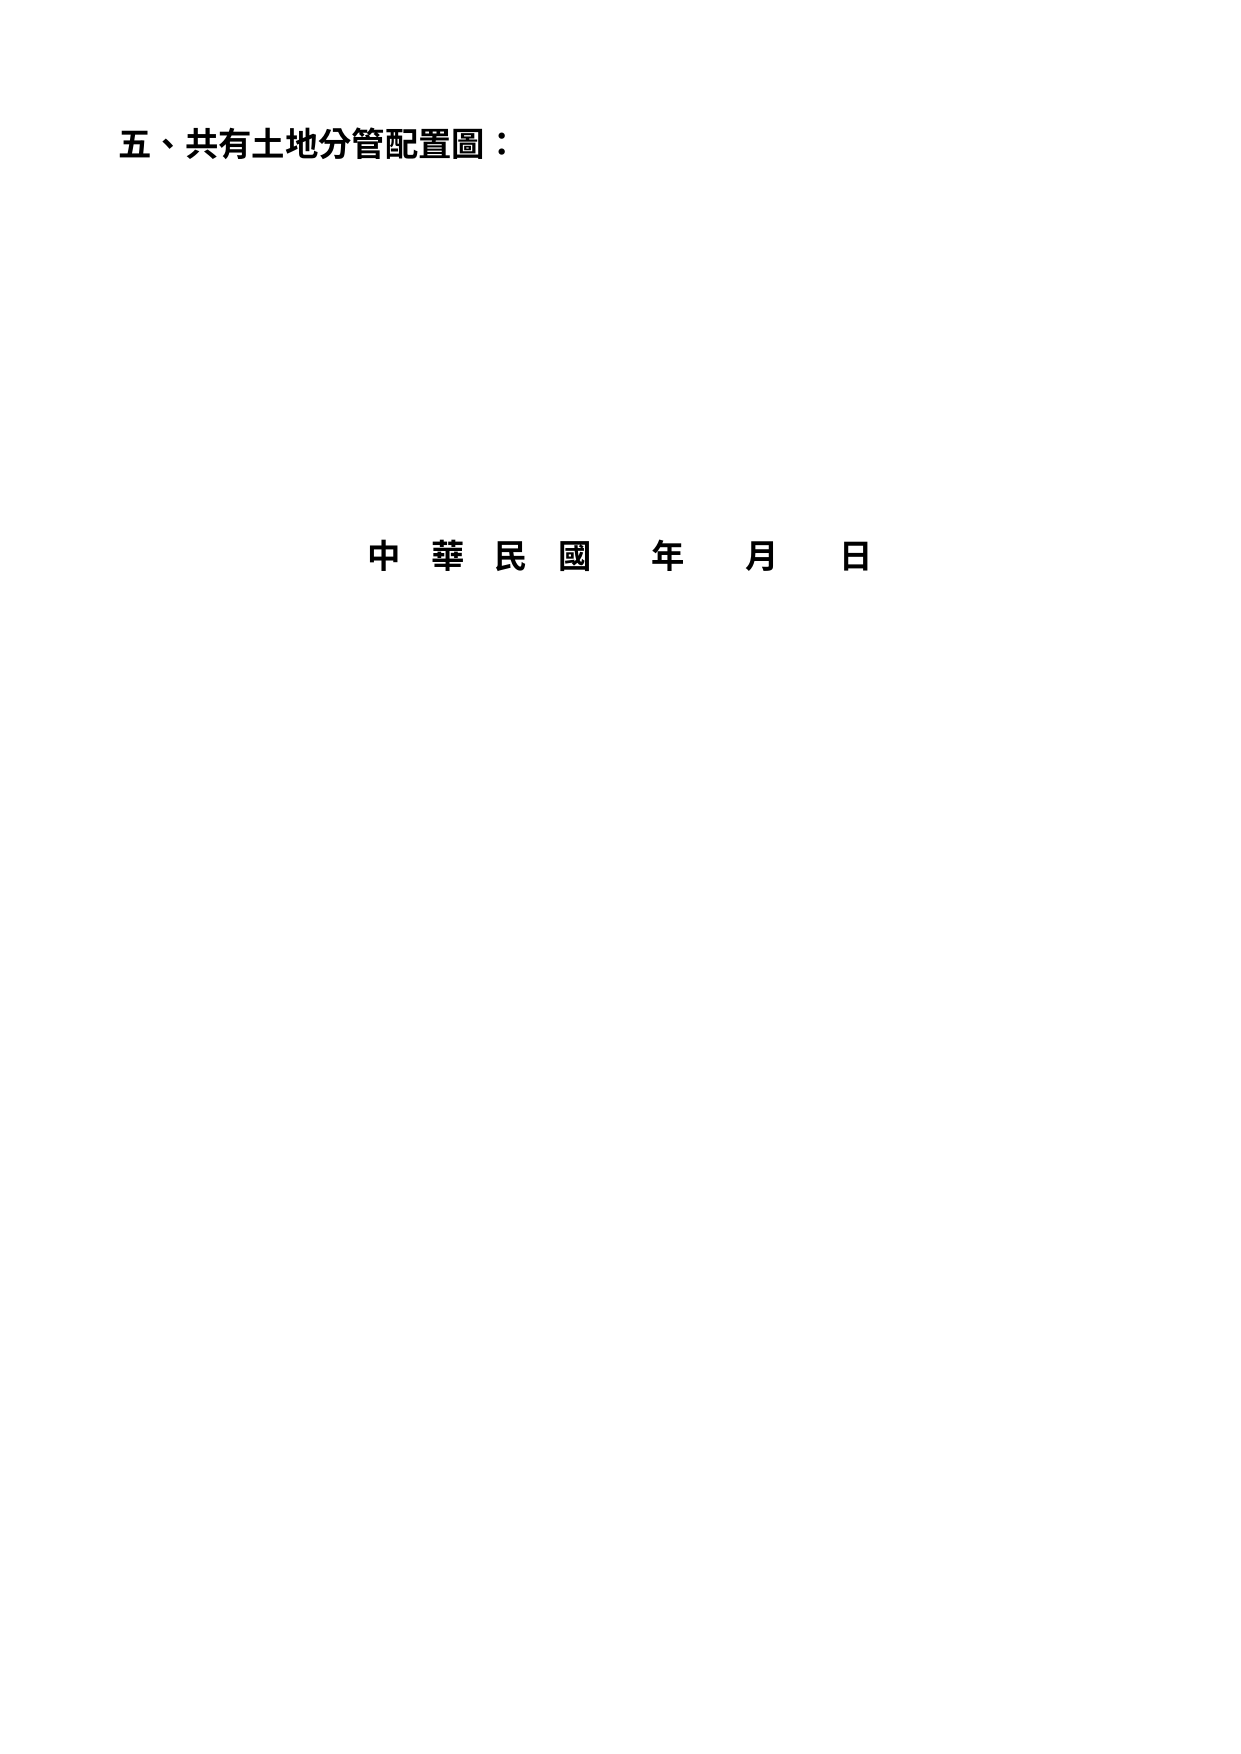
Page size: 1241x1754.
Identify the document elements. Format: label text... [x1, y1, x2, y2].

text 五、共有土地分管配置圖： [118, 104, 1122, 179]
text 中 華 民 國 年 月 日 [118, 517, 1122, 592]
